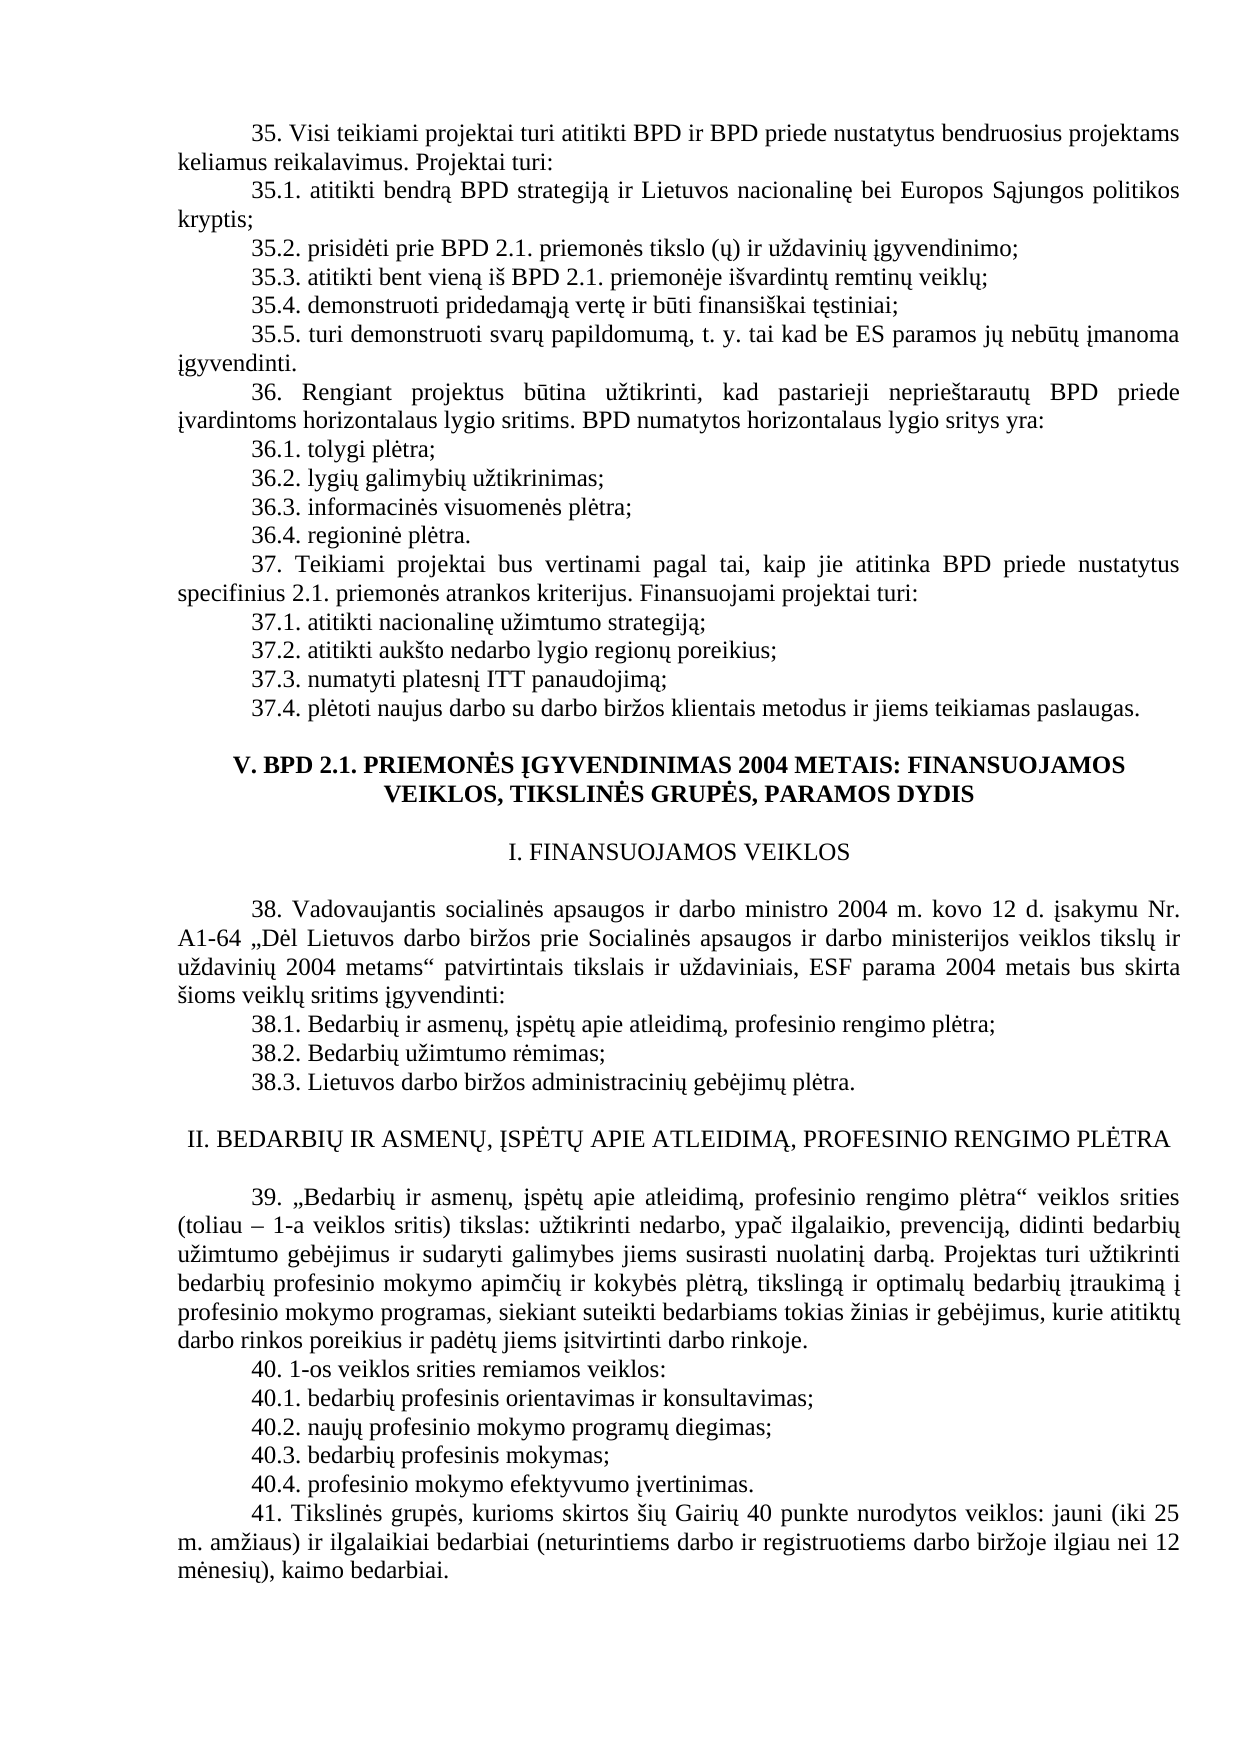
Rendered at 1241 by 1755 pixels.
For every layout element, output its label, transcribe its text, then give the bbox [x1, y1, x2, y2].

text 36.1. tolygi plėtra; [177, 434, 1181, 463]
text 37.4. plėtoti naujus darbo su darbo biržos klientais metodus ir jiems teikiamas paslaugas. [177, 693, 1181, 722]
text 36.2. lygių galimybių užtikrinimas; [177, 463, 1181, 492]
text 38.2. Bedarbių užimtumo rėmimas; [177, 1038, 1181, 1067]
text 38.1. Bedarbių ir asmenų, įspėtų apie atleidimą, profesinio rengimo plėtra; [177, 1009, 1181, 1038]
text 38. Vadovaujantis socialinės apsaugos ir darbo ministro 2004 m. kovo 12 d. įsakymu Nr. A1-64 „Dėl Lietuvos darbo biržos prie Socialinės apsaugos ir darbo ministerijos veiklos tikslų ir uždavinių 2004 metams“ patvirtintais tikslais ir uždaviniais, ESF parama 2004 metais bus skirta šioms veiklų sritims įgyvendinti: [177, 894, 1181, 1009]
text 41. Tikslinės grupės, kurioms skirtos šių Gairių 40 punkte nurodytos veiklos: jauni (iki 25 m. amžiaus) ir ilgalaikiai bedarbiai (neturintiems darbo ir registruotiems darbo biržoje ilgiau nei 12 mėnesių), kaimo bedarbiai. [177, 1498, 1181, 1584]
text 35.4. demonstruoti pridedamąją vertę ir būti finansiškai tęstiniai; [177, 291, 1181, 319]
text 35.1. atitikti bendrą BPD strategiją ir Lietuvos nacionalinę bei Europos Sąjungos politikos kryptis; [177, 176, 1181, 233]
text 36.4. regioninė plėtra. [177, 521, 1181, 549]
text 39. „Bedarbių ir asmenų, įspėtų apie atleidimą, profesinio rengimo plėtra“ veiklos srities (toliau – 1-a veiklos sritis) tikslas: užtikrinti nedarbo, ypač ilgalaikio, prevenciją, didinti bedarbių užimtumo gebėjimus ir sudaryti galimybes jiems susirasti nuolatinį darbą. Projektas turi užtikrinti bedarbių profesinio mokymo apimčių ir kokybės plėtrą, tikslingą ir optimalų bedarbių įtraukimą į profesinio mokymo programas, siekiant suteikti bedarbiams tokias žinias ir gebėjimus, kurie atitiktų darbo rinkos poreikius ir padėtų jiems įsitvirtinti darbo rinkoje. [177, 1182, 1181, 1354]
text 35.3. atitikti bent vieną iš BPD 2.1. priemonėje išvardintų remtinų veiklų; [177, 262, 1181, 291]
text 40.1. bedarbių profesinis orientavimas ir konsultavimas; [177, 1383, 1181, 1412]
text 40. 1-os veiklos srities remiamos veiklos: [177, 1354, 1181, 1383]
text II. BEDARBIŲ IR ASMENŲ, ĮSPĖTŲ APIE ATLEIDIMĄ, PROFESINIO RENGIMO PLĖTRA [177, 1124, 1181, 1153]
text 35.2. prisidėti prie BPD 2.1. priemonės tikslo (ų) ir uždavinių įgyvendinimo; [177, 233, 1181, 262]
text 35. Visi teikiami projektai turi atitikti BPD ir BPD priede nustatytus bendruosius projektams keliamus reikalavimus. Projektai turi: [177, 118, 1181, 176]
text 37.1. atitikti nacionalinę užimtumo strategiją; [177, 607, 1181, 636]
text 40.2. naujų profesinio mokymo programų diegimas; [177, 1412, 1181, 1441]
text I. FINANSUOJAMOS VEIKLOS [177, 837, 1181, 866]
text 36. Rengiant projektus būtina užtikrinti, kad pastarieji neprieštarautų BPD priede įvardintoms horizontalaus lygio sritims. BPD numatytos horizontalaus lygio sritys yra: [177, 377, 1181, 434]
text 40.3. bedarbių profesinis mokymas; [177, 1441, 1181, 1469]
text 40.4. profesinio mokymo efektyvumo įvertinimas. [177, 1469, 1181, 1498]
text 36.3. informacinės visuomenės plėtra; [177, 492, 1181, 521]
text 37.3. numatyti platesnį ITT panaudojimą; [177, 664, 1181, 693]
text 35.5. turi demonstruoti svarų papildomumą, t. y. tai kad be ES paramos jų nebūtų įmanoma įgyvendinti. [177, 319, 1181, 377]
text 37.2. atitikti aukšto nedarbo lygio regionų poreikius; [177, 636, 1181, 664]
text 37. Teikiami projektai bus vertinami pagal tai, kaip jie atitinka BPD priede nustatytus specifinius 2.1. priemonės atrankos kriterijus. Finansuojami projektai turi: [177, 549, 1181, 607]
text V. BPD 2.1. PRIEMONĖS ĮGYVENDINIMAS 2004 METAIS: FINANSUOJAMOS VEIKLOS, TIKSLINĖS GRUPĖS, PARAMOS DYDIS [177, 751, 1181, 808]
text 38.3. Lietuvos darbo biržos administracinių gebėjimų plėtra. [177, 1067, 1181, 1096]
